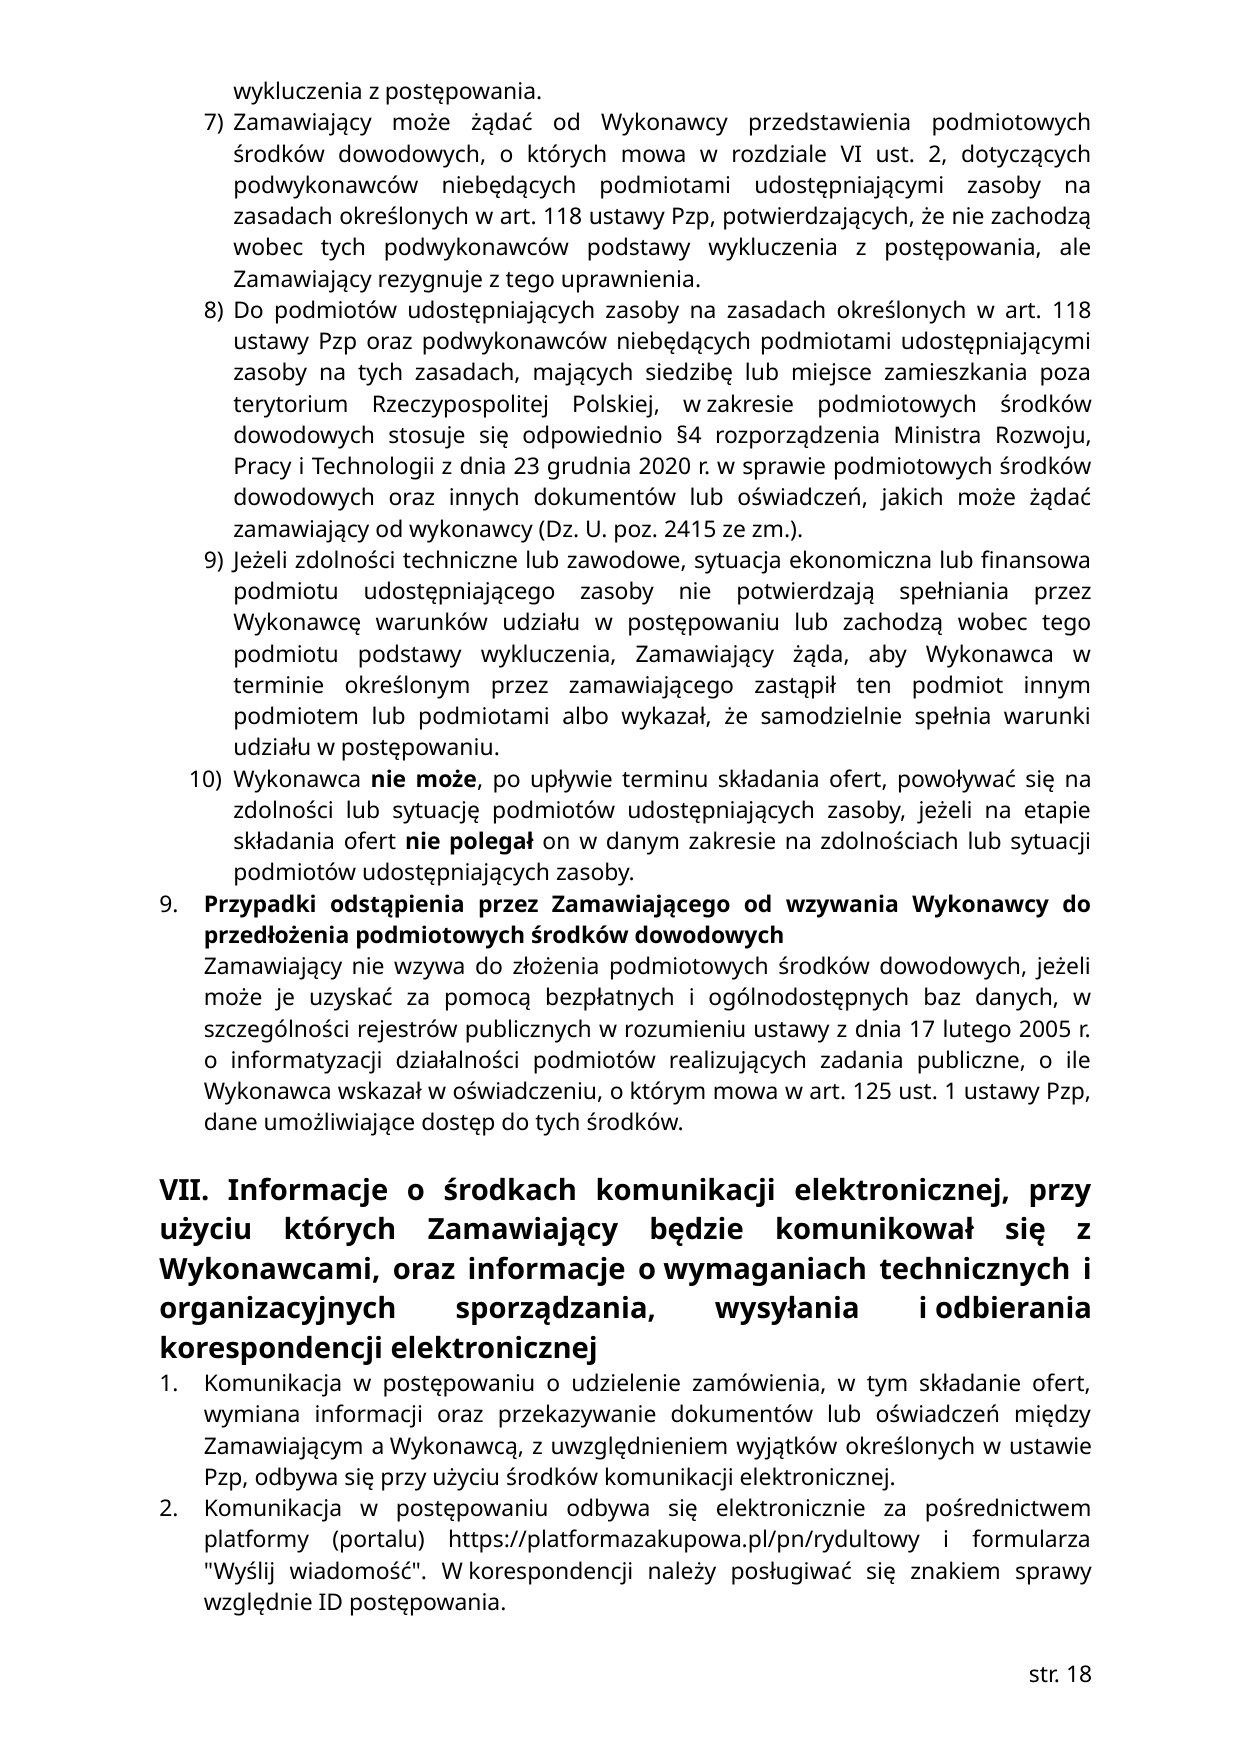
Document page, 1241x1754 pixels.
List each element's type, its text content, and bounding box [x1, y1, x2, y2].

list Zamawiający może żądać od Wykonawcy przedstawienia podmiotowych środków dowodowych, o których mowa w rozdziale VI ust. 2, dotyczących podwykonawców niebędących podmiotami udostępniającymi zasoby na zasadach określonych w art. 118 ustawy Pzp, potwierdzających, że nie zachodzą wobec tych podwykonawców podstawy wykluczenia z postępowania, ale Zamawiający rezygnuje z tego uprawnienia. [203, 106, 1092, 294]
subtitle VII. Informacje o środkach komunikacji elektronicznej, przy użyciu których Zamawiający będzie komunikował się z Wykonawcami, oraz informacje o wymaganiach technicznych i organizacyjnych sporządzania, wysyłania i odbierania korespondencji elektronicznej [159, 1169, 1092, 1367]
list Do podmiotów udostępniających zasoby na zasadach określonych w art. 118 ustawy Pzp oraz podwykonawców niebędących podmiotami udostępniającymi zasoby na tych zasadach, mających siedzibę lub miejsce zamieszkania poza terytorium Rzeczypospolitej Polskiej, w zakresie podmiotowych środków dowodowych stosuje się odpowiednio §4 rozporządzenia Ministra Rozwoju, Pracy i Technologii z dnia 23 grudnia 2020 r. w sprawie podmiotowych środków dowodowych oraz innych dokumentów lub oświadczeń, jakich może żądać zamawiający od wykonawcy (Dz. U. poz. 2415 ze zm.). [203, 294, 1092, 544]
list Komunikacja w postępowaniu odbywa się elektronicznie za pośrednictwem platformy (portalu) https://platformazakupowa.pl/pn/rydultowy i formularza "Wyślij wiadomość". W korespondencji należy posługiwać się znakiem sprawy względnie ID postępowania. [159, 1492, 1092, 1617]
list Przypadki odstąpienia przez Zamawiającego od wzywania Wykonawcy do przedłożenia podmiotowych środków dowodowych [159, 887, 1092, 950]
list Jeżeli zdolności techniczne lub zawodowe, sytuacja ekonomiczna lub finansowa podmiotu udostępniającego zasoby nie potwierdzają spełniania przez Wykonawcę warunków udziału w postępowaniu lub zachodzą wobec tego podmiotu podstawy wykluczenia, Zamawiający żąda, aby Wykonawca w terminie określonym przez zamawiającego zastąpił ten podmiot innym podmiotem lub podmiotami albo wykazał, że samodzielnie spełnia warunki udziału w postępowaniu. [203, 544, 1092, 762]
text Zamawiający nie wzywa do złożenia podmiotowych środków dowodowych, jeżeli może je uzyskać za pomocą bezpłatnych i ogólnodostępnych baz danych, w szczególności rejestrów publicznych w rozumieniu ustawy z dnia 17 lutego 2005 r. o informatyzacji działalności podmiotów realizujących zadania publiczne, o ile Wykonawca wskazał w oświadczeniu, o którym mowa w art. 125 ust. 1 ustawy Pzp, dane umożliwiające dostęp do tych środków. [203, 950, 1092, 1137]
list wykluczenia z postępowania. [203, 75, 1092, 106]
list Wykonawca nie może, po upływie terminu składania ofert, powoływać się na zdolności lub sytuację podmiotów udostępniających zasoby, jeżeli na etapie składania ofert nie polegał on w danym zakresie na zdolnościach lub sytuacji podmiotów udostępniających zasoby. [189, 762, 1092, 887]
list Komunikacja w postępowaniu o udzielenie zamówienia, w tym składanie ofert, wymiana informacji oraz przekazywanie dokumentów lub oświadczeń między Zamawiającym a Wykonawcą, z uwzględnieniem wyjątków określonych w ustawie Pzp, odbywa się przy użyciu środków komunikacji elektronicznej. [159, 1367, 1092, 1492]
